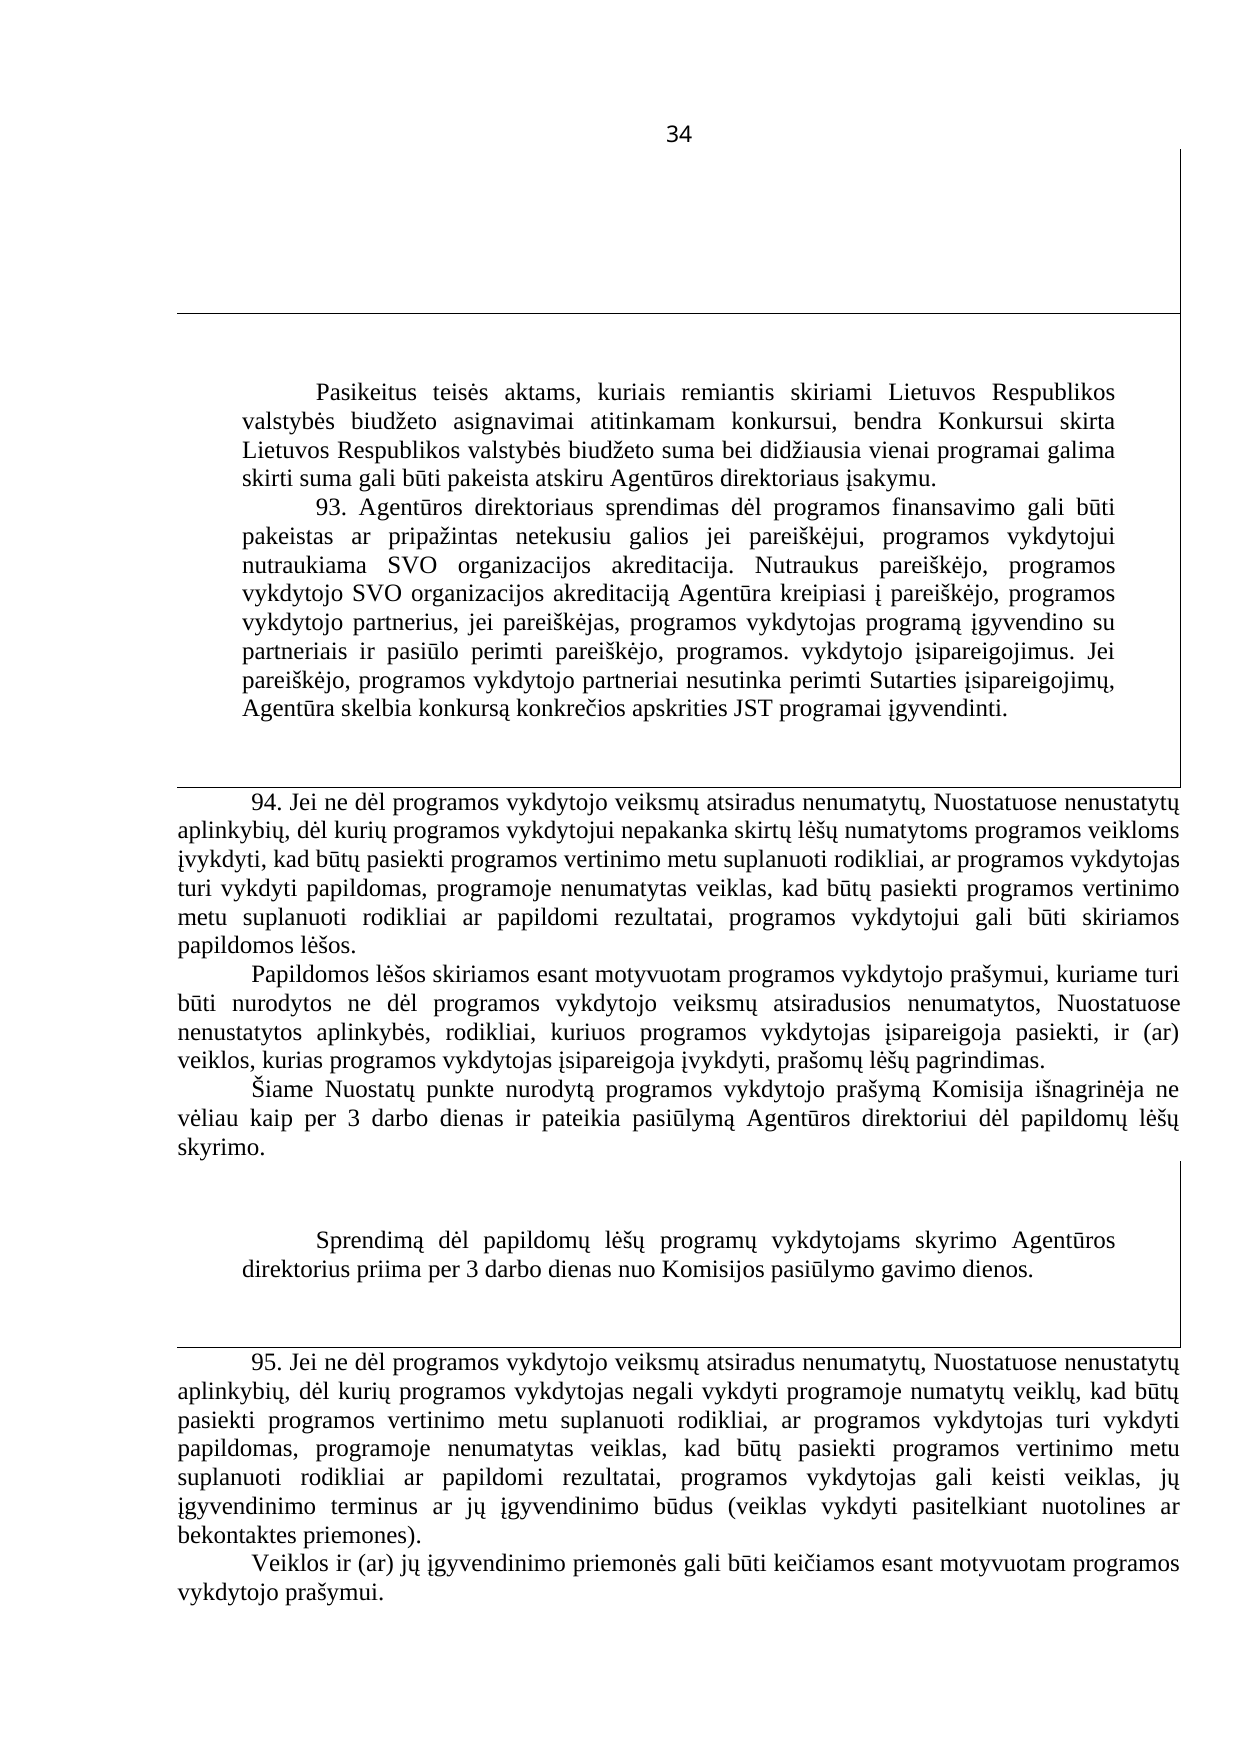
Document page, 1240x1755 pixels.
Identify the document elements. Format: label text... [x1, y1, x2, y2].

text 94. Jei ne dėl programos vykdytojo veiksmų atsiradus nenumatytų, Nuostatuose nenustatytų aplinkybių, dėl kurių programos vykdytojui nepakanka skirtų lėšų numatytoms programos veikloms įvykdyti, kad būtų pasiekti programos vertinimo metu suplanuoti rodikliai, ar programos vykdytojas turi vykdyti papildomas, programoje nenumatytas veiklas, kad būtų pasiekti programos vertinimo metu suplanuoti rodikliai ar papildomi rezultatai, programos vykdytojui gali būti skiriamos papildomos lėšos. [177, 787, 1181, 959]
text Papildomos lėšos skiriamos esant motyvuotam programos vykdytojo prašymui, kuriame turi būti nurodytos ne dėl programos vykdytojo veiksmų atsiradusios nenumatytos, Nuostatuose nenustatytos aplinkybės, rodikliai, kuriuos programos vykdytojas įsipareigoja pasiekti, ir (ar) veiklos, kurias programos vykdytojas įsipareigoja įvykdyti, prašomų lėšų pagrindimas. [177, 959, 1181, 1074]
text Šiame Nuostatų punkte nurodytą programos vykdytojo prašymą Komisija išnagrinėja ne vėliau kaip per 3 darbo dienas ir pateikia pasiūlymą Agentūros direktoriui dėl papildomų lėšų skyrimo. [177, 1074, 1181, 1161]
text Pasikeitus teisės aktams, kuriais remiantis skiriami Lietuvos Respublikos valstybės biudžeto asignavimai atitinkamam konkursui, bendra Konkursui skirta Lietuvos Respublikos valstybės biudžeto suma bei didžiausia vienai programai galima skirti suma gali būti pakeista atskiru Agentūros direktoriaus įsakymu. [177, 313, 1180, 492]
text 95. Jei ne dėl programos vykdytojo veiksmų atsiradus nenumatytų, Nuostatuose nenustatytų aplinkybių, dėl kurių programos vykdytojas negali vykdyti programoje numatytų veiklų, kad būtų pasiekti programos vertinimo metu suplanuoti rodikliai, ar programos vykdytojas turi vykdyti papildomas, programoje nenumatytas veiklas, kad būtų pasiekti programos vertinimo metu suplanuoti rodikliai ar papildomi rezultatai, programos vykdytojas gali keisti veiklas, jų įgyvendinimo terminus ar jų įgyvendinimo būdus (veiklas vykdyti pasitelkiant nuotolines ar bekontaktes priemones). [177, 1347, 1181, 1548]
text 93. Agentūros direktoriaus sprendimas dėl programos finansavimo gali būti pakeistas ar pripažintas netekusiu galios jei pareiškėjui, programos vykdytojui nutraukiama SVO organizacijos akreditacija. Nutraukus pareiškėjo, programos vykdytojo SVO organizacijos akreditaciją Agentūra kreipiasi į pareiškėjo, programos vykdytojo partnerius, jei pareiškėjas, programos vykdytojas programą įgyvendino su partneriais ir pasiūlo perimti pareiškėjo, programos. vykdytojo įsipareigojimus. Jei pareiškėjo, programos vykdytojo partneriai nesutinka perimti Sutarties įsipareigojimų, Agentūra skelbia konkursą konkrečios apskrities JST programai įgyvendinti. [177, 492, 1180, 787]
text Veiklos ir (ar) jų įgyvendinimo priemonės gali būti keičiamos esant motyvuotam programos vykdytojo prašymui. [177, 1548, 1181, 1606]
text Sprendimą dėl papildomų lėšų programų vykdytojams skyrimo Agentūros direktorius priima per 3 darbo dienas nuo Komisijos pasiūlymo gavimo dienos. [177, 1161, 1180, 1347]
